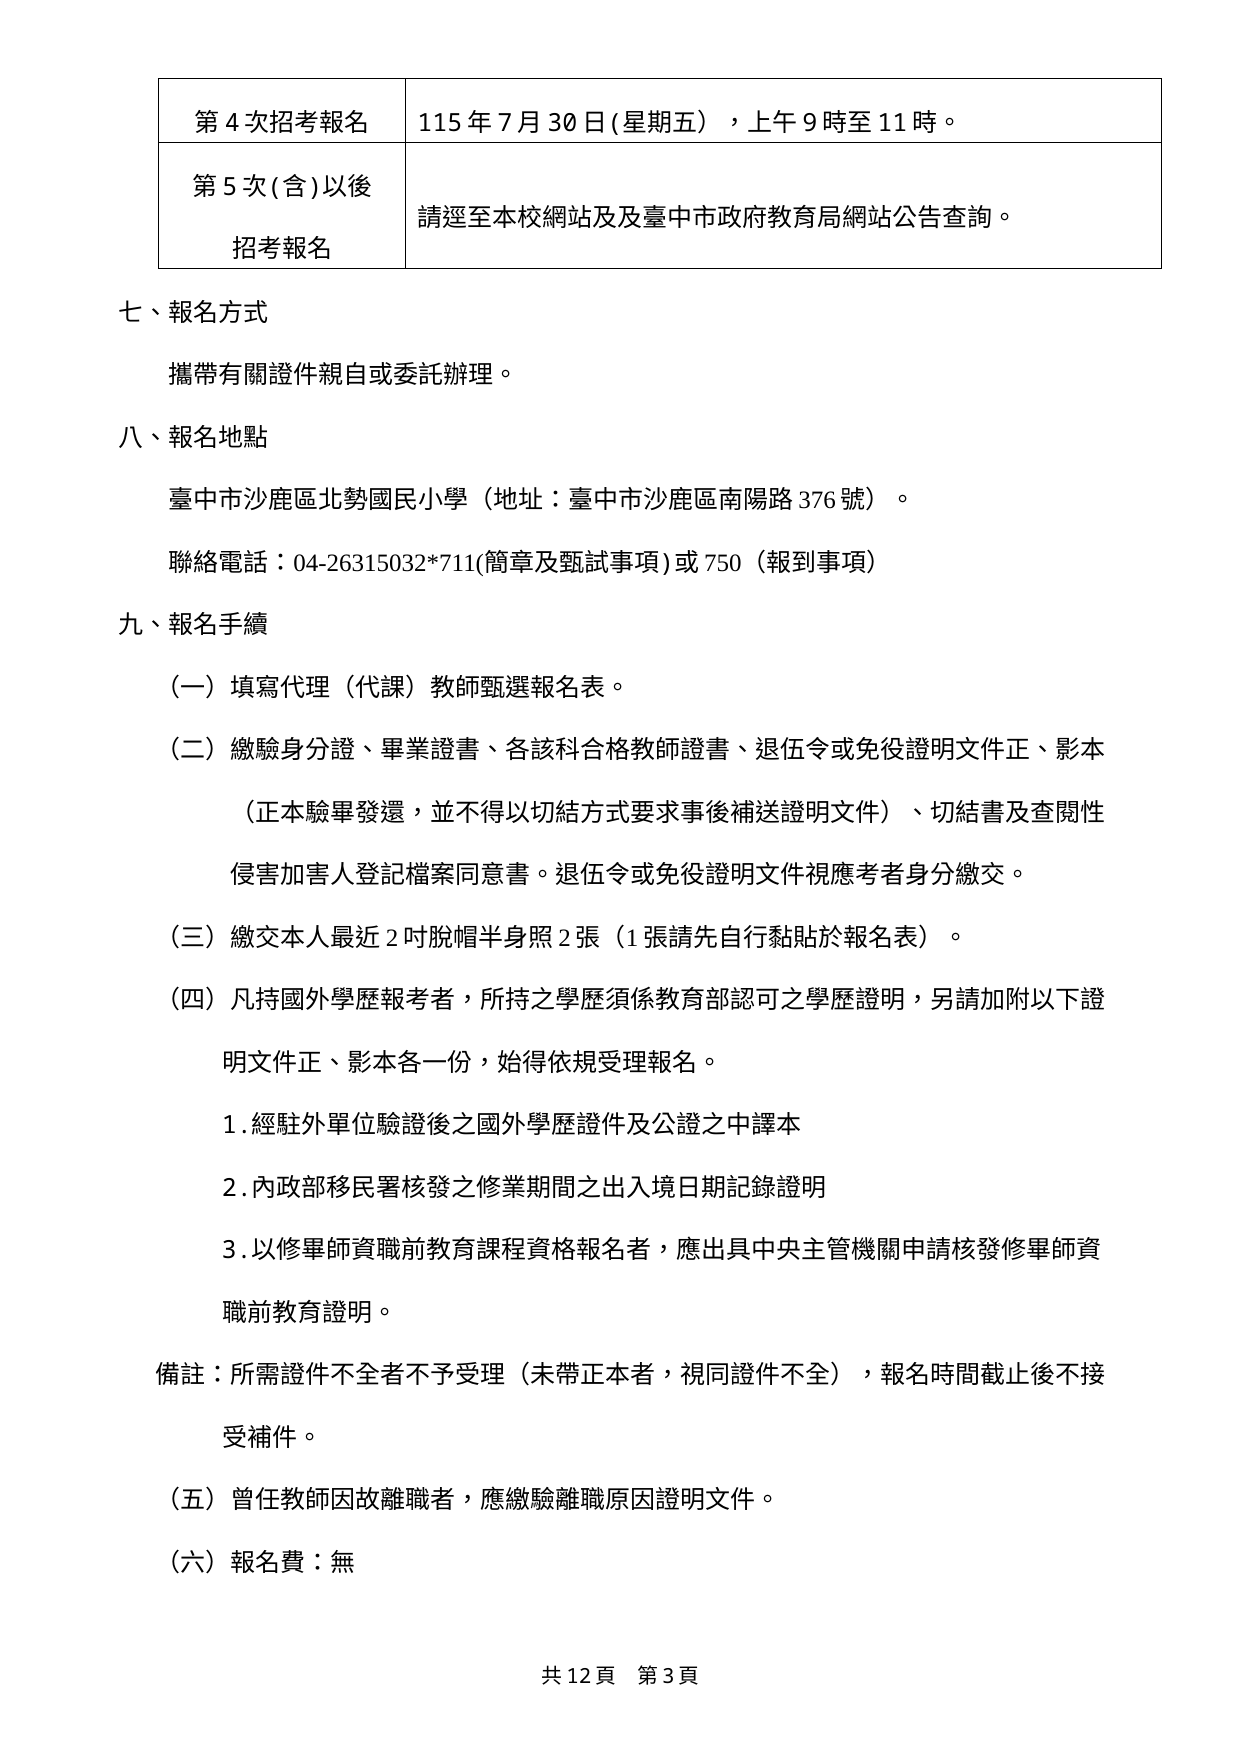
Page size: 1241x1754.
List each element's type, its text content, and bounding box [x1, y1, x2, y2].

text （六）報名費：無 [156, 1519, 1122, 1581]
text 1.經駐外單位驗證後之國外學歷證件及公證之中譯本 [222, 1081, 1122, 1144]
text （二）繳驗身分證、畢業證書、各該科合格教師證書、退伍令或免役證明文件正、影本（正本驗畢發還，並不得以切結方式要求事後補送證明文件）、切結書及查閱性侵害加害人登記檔案同意書。退伍令或免役證明文件視應考者身分繳交。 [156, 706, 1122, 894]
text 聯絡電話：04-26315032*711(簡章及甄試事項)或750（報到事項） [168, 519, 1122, 581]
text （三）繳交本人最近2吋脫帽半身照2張（1張請先自行黏貼於報名表）。 [156, 894, 1122, 956]
text （一）填寫代理（代課）教師甄選報名表。 [118, 644, 1122, 706]
text 3.以修畢師資職前教育課程資格報名者，應出具中央主管機關申請核發修畢師資職前教育證明。 [221, 1206, 1122, 1331]
text 九、報名手續 [118, 581, 1122, 644]
table_cell 第5次(含)以後 招考報名 [159, 143, 405, 268]
text 備註：所需證件不全者不予受理（未帶正本者，視同證件不全），報名時間截止後不接受補件。 [156, 1331, 1122, 1456]
text 2.內政部移民署核發之修業期間之出入境日期記錄證明 [222, 1144, 1122, 1206]
text （四）凡持國外學歷報考者，所持之學歷須係教育部認可之學歷證明，另請加附以下證明文件正、影本各一份，始得依規受理報名。 [156, 956, 1122, 1081]
table_cell 請逕至本校網站及及臺中市政府教育局網站公告查詢。 [406, 143, 1161, 268]
text 八、報名地點 臺中市沙鹿區北勢國民小學（地址：臺中市沙鹿區南陽路376號）。 [118, 394, 1122, 519]
table_cell 115年7月30日(星期五），上午9時至11時。 [406, 79, 1161, 142]
text （五）曾任教師因故離職者，應繳驗離職原因證明文件。 [156, 1456, 1122, 1519]
table_cell 第4次招考報名 [159, 79, 405, 142]
text 七、報名方式 攜帶有關證件親自或委託辦理。 [118, 269, 1122, 394]
